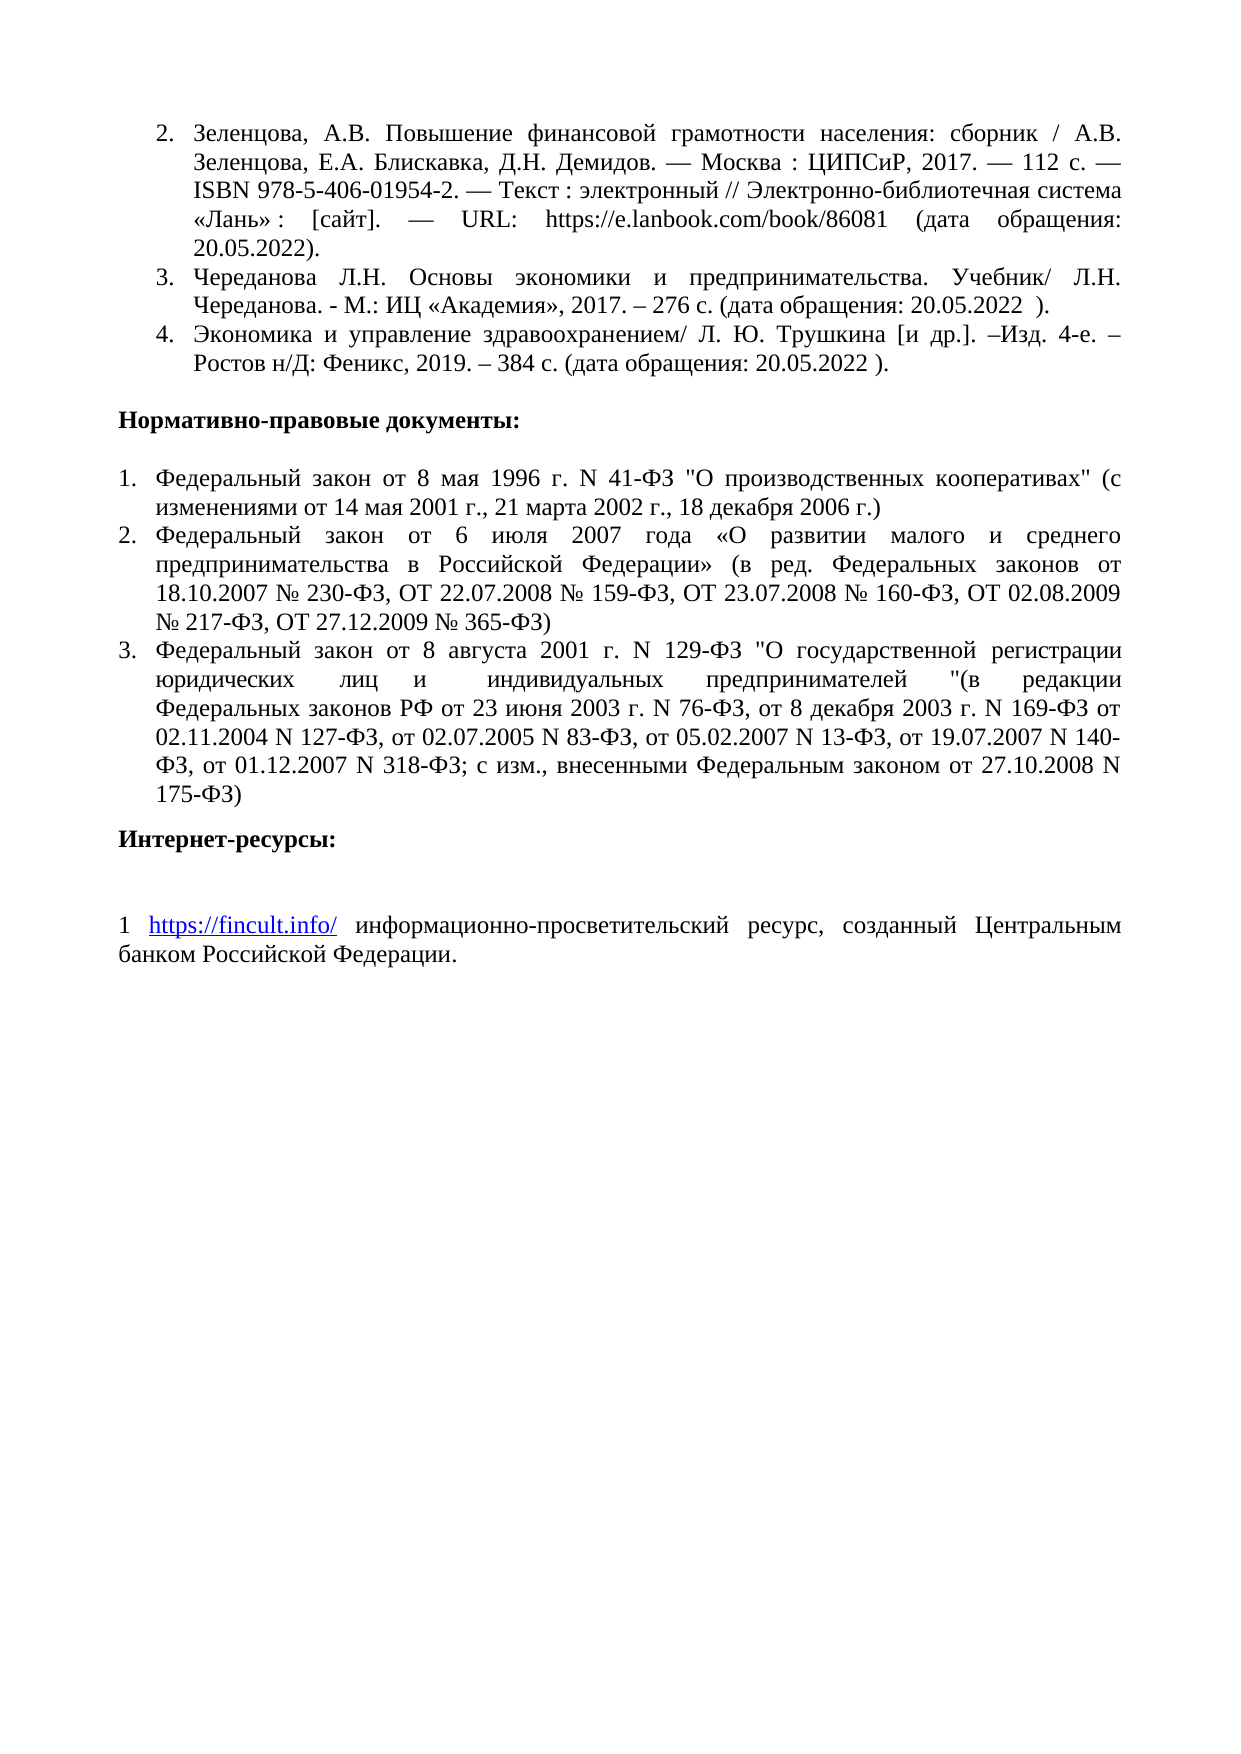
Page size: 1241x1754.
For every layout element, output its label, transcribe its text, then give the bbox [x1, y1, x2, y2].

text 1 https://fincult.info/ информационно-просветительский ресурс, созданный Центральным банком Российской Федерации. [118, 910, 1122, 967]
list Череданова Л.Н. Основы экономики и предпринимательства. Учебник/ Л.Н. Череданова. - М.: ИЦ «Академия», 2017. – 276 с. (дата обращения: 20.05.2022 ). [156, 262, 1122, 319]
list Федеральный закон от 8 августа 2001 г. N 129-ФЗ "О государственной регистрации юридических лиц и индивидуальных предпринимателей "(в редакции Федеральных законов РФ от 23 июня 2003 г. N 76-ФЗ, от 8 декабря 2003 г. N 169-ФЗ от 02.11.2004 N 127-ФЗ, от 02.07.2005 N 83-ФЗ, от 05.02.2007 N 13-ФЗ, от 19.07.2007 N 140-ФЗ, от 01.12.2007 N 318-ФЗ; с изм., внесенными Федеральным законом от 27.10.2008 N 175-ФЗ) [118, 636, 1122, 808]
list Федеральный закон от 6 июля 2007 года «О развитии малого и среднего предпринимательства в Российской Федерации» (в ред. Федеральных законов от 18.10.2007 № 230-ФЗ, ОТ 22.07.2008 № 159-ФЗ, ОТ 23.07.2008 № 160-ФЗ, ОТ 02.08.2009 № 217-ФЗ, ОТ 27.12.2009 № 365-ФЗ) [118, 521, 1122, 636]
list Федеральный закон от 8 мая 1996 г. N 41-ФЗ "О производственных кооперативах" (с изменениями от 14 мая 2001 г., 21 марта 2002 г., 18 декабря 2006 г.) [118, 463, 1122, 521]
text Интернет-ресурсы: [118, 824, 1122, 852]
list Зеленцова, А.В. Повышение финансовой грамотности населения: сборник / А.В. Зеленцова, Е.А. Блискавка, Д.Н. Демидов. — Москва : ЦИПСиР, 2017. — 112 с. — ISBN 978-5-406-01954-2. — Текст : электронный // Электронно-библиотечная система «Лань» : [сайт]. — URL: https://e.lanbook.com/book/86081 (дата обращения: 20.05.2022). [156, 118, 1122, 262]
text Нормативно-правовые документы: [118, 406, 1122, 434]
list Экономика и управление здравоохранением/ Л. Ю. Трушкина [и др.]. –Изд. 4-е. – Ростов н/Д: Феникс, 2019. – 384 с. (дата обращения: 20.05.2022 ). [156, 319, 1122, 377]
